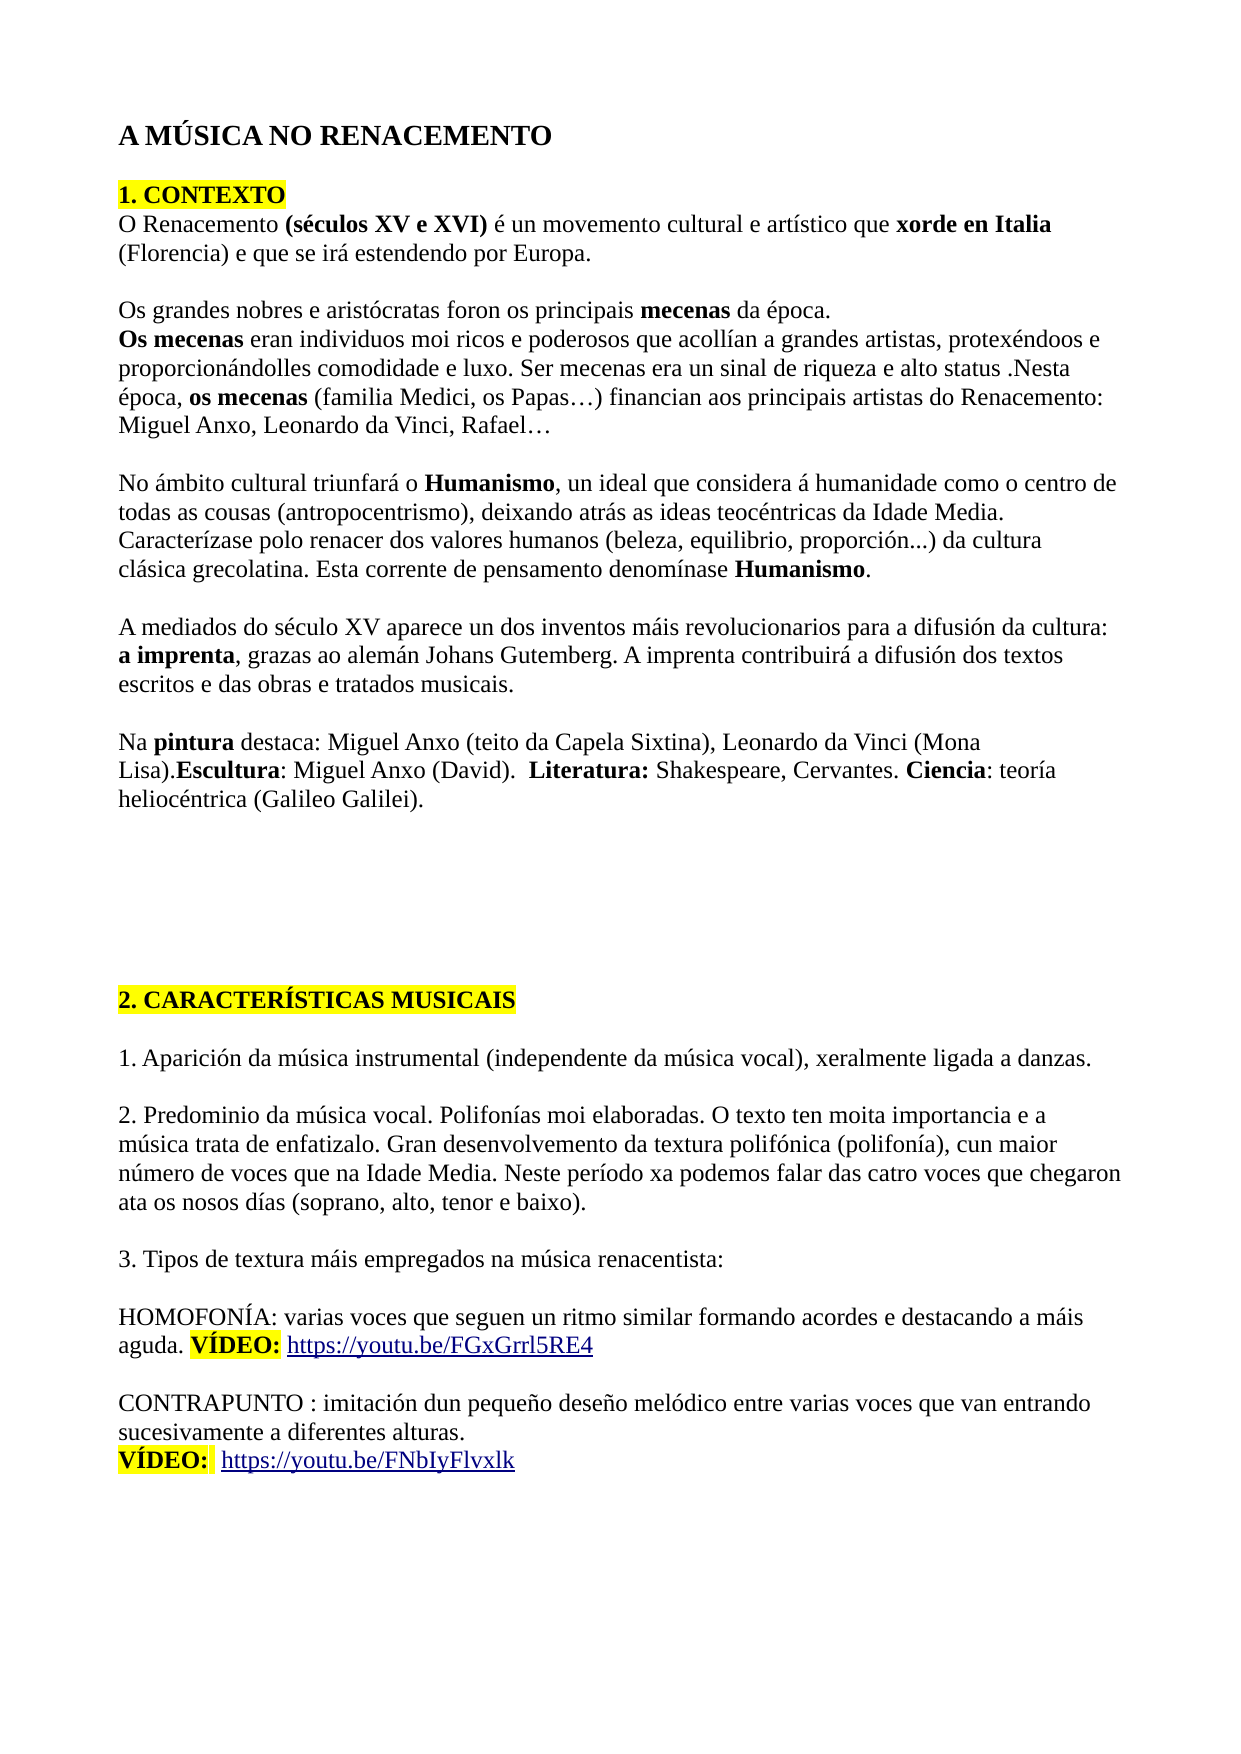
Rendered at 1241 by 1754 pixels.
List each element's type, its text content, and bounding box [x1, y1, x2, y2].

text HOMOFONÍA: varias voces que seguen un ritmo similar formando acordes e destacando a máis aguda. VÍDEO: https://youtu.be/FGxGrrl5RE4 [118, 1302, 1122, 1359]
text O Renacemento (séculos XV e XVI) é un movemento cultural e artístico que xorde en Italia [118, 209, 1122, 238]
text clásica grecolatina. Esta corrente de pensamento denomínase Humanismo. [118, 554, 1122, 583]
text Lisa).Escultura: Miguel Anxo (David). Literatura: Shakespeare, Cervantes. Ciencia: teoría heliocéntrica (Galileo Galilei). [118, 755, 1122, 813]
text 2. Predominio da música vocal. Polifonías moi elaboradas. O texto ten moita importancia e a música trata de enfatizalo. Gran desenvolvemento da textura polifónica (polifonía), cun maior número de voces que na Idade Media. Neste período xa podemos falar das catro voces que chegaron ata os nosos días (soprano, alto, tenor e baixo). [118, 1100, 1122, 1215]
text Caracterízase polo renacer dos valores humanos (beleza, equilibrio, proporción...) da cultura [118, 525, 1122, 554]
text A MÚSICA NO RENACEMENTO [118, 118, 1122, 152]
text 1. CONTEXTO [118, 180, 1122, 209]
text 3. Tipos de textura máis empregados na música renacentista: [118, 1244, 1122, 1273]
text A mediados do século XV aparece un dos inventos máis revolucionarios para a difusión da cultura: [118, 612, 1122, 640]
text 1. Aparición da música instrumental (independente da música vocal), xeralmente ligada a danzas. [118, 1043, 1122, 1072]
text 2. CARACTERÍSTICAS MUSICAIS [118, 985, 1122, 1014]
text a imprenta, grazas ao alemán Johans Gutemberg. A imprenta contribuirá a difusión dos textos [118, 640, 1122, 669]
text Os mecenas eran individuos moi ricos e poderosos que acollían a grandes artistas, protexéndoos e proporcionándolles comodidade e luxo. Ser mecenas era un sinal de riqueza e alto status .Nesta época, os mecenas (familia Medici, os Papas…) financian aos principais artistas do Renacemento: Miguel Anxo, Leonardo da Vinci, Rafael… [118, 324, 1122, 439]
text escritos e das obras e tratados musicais. [118, 669, 1122, 698]
text CONTRAPUNTO : imitación dun pequeño deseño melódico entre varias voces que van entrando sucesivamente a diferentes alturas. [118, 1388, 1122, 1445]
text VÍDEO: https://youtu.be/FNbIyFlvxlk [118, 1445, 1122, 1474]
text (Florencia) e que se irá estendendo por Europa. [118, 238, 1122, 267]
text Na pintura destaca: Miguel Anxo (teito da Capela Sixtina), Leonardo da Vinci (Mona [118, 727, 1122, 755]
text No ámbito cultural triunfará o Humanismo, un ideal que considera á humanidade como o centro de todas as cousas (antropocentrismo), deixando atrás as ideas teocéntricas da Idade Media. [118, 468, 1122, 525]
text Os grandes nobres e aristócratas foron os principais mecenas da época. [118, 295, 1122, 324]
